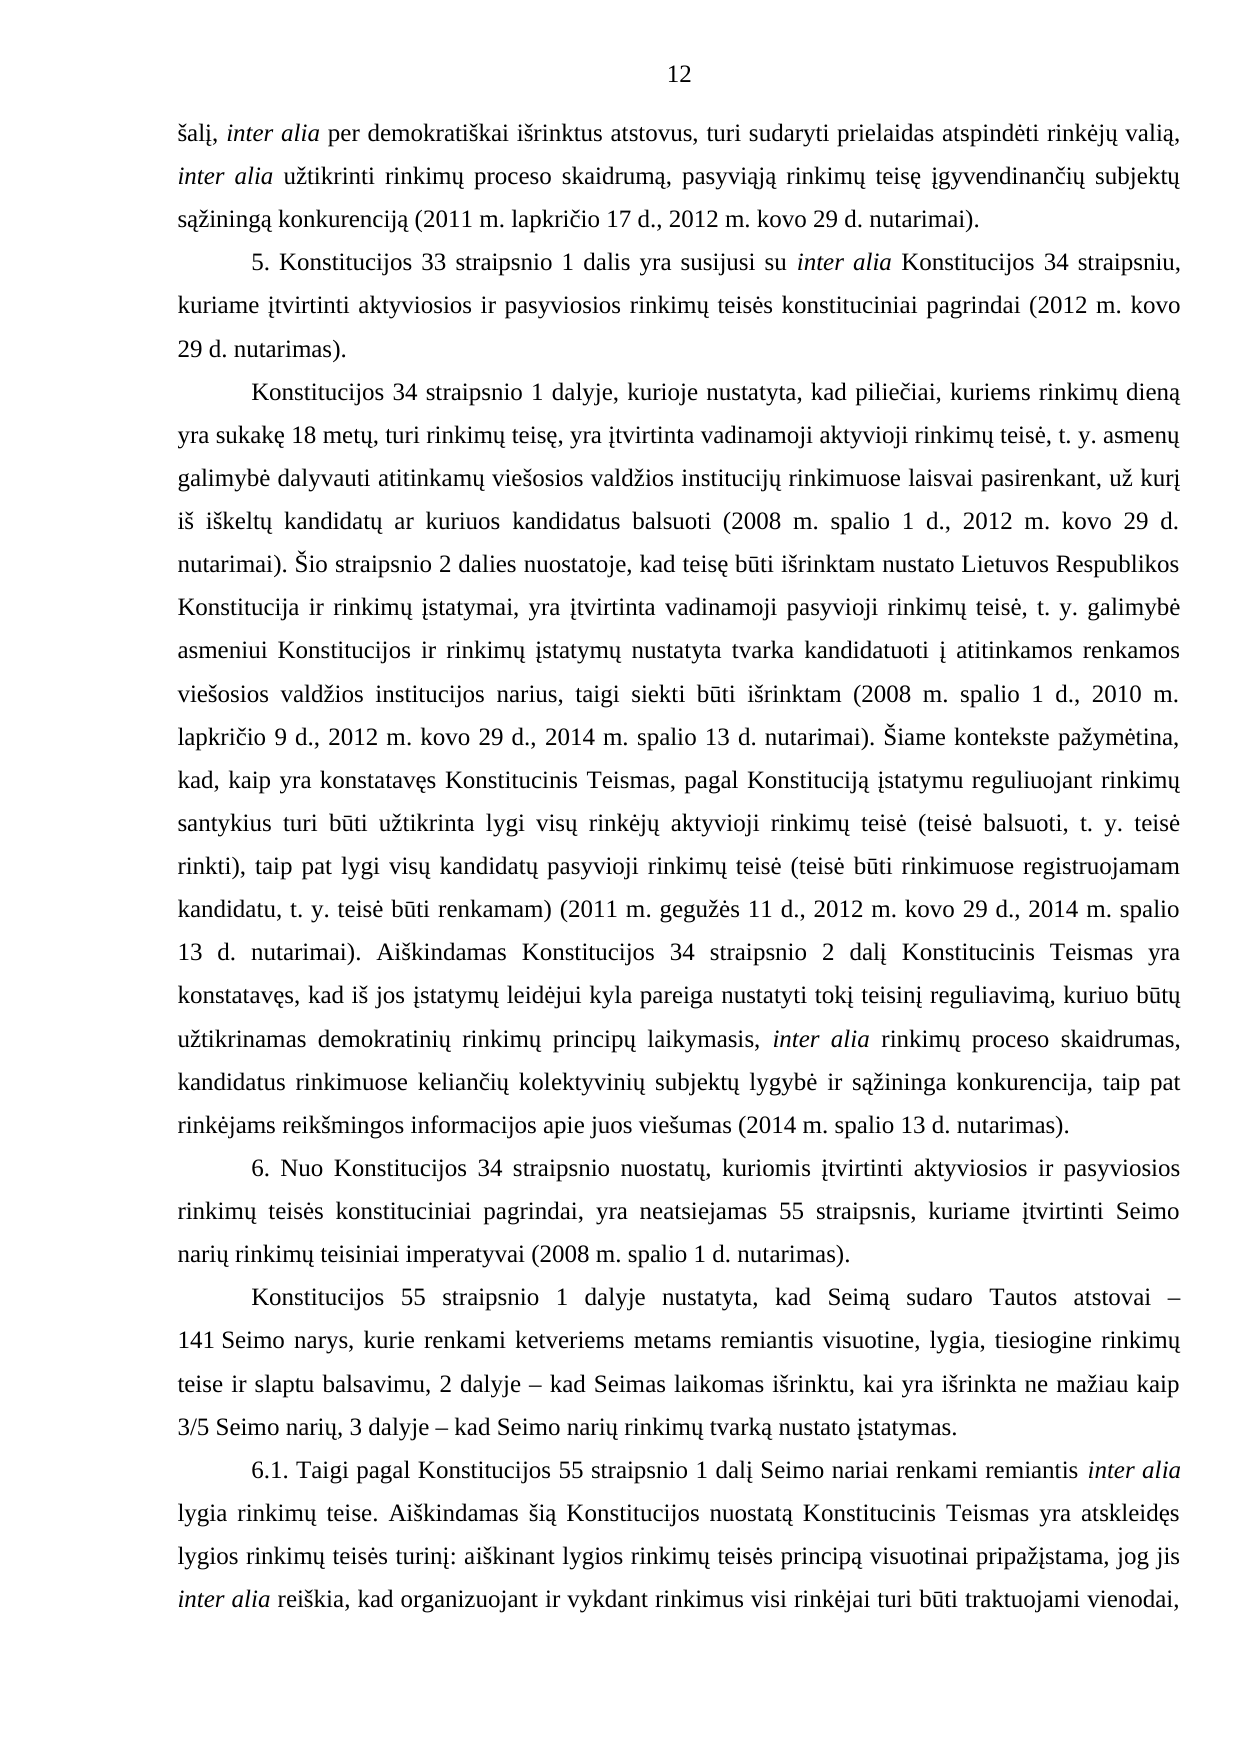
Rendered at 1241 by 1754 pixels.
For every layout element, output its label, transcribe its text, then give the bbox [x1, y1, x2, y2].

text 5. Konstitucijos 33 straipsnio 1 dalis yra susijusi su inter alia Konstitucijos 34 straipsniu, kuriame įtvirtinti aktyviosios ir pasyviosios rinkimų teisės konstituciniai pagrindai (2012 m. kovo 29 d. nutarimas). [177, 247, 1181, 362]
text Konstitucijos 55 straipsnio 1 dalyje nustatyta, kad Seimą sudaro Tautos atstovai – 141 Seimo narys, kurie renkami ketveriems metams remiantis visuotine, lygia, tiesiogine rinkimų teise ir slaptu balsavimu, 2 dalyje – kad Seimas laikomas išrinktu, kai yra išrinkta ne mažiau kaip 3/5 Seimo narių, 3 dalyje – kad Seimo narių rinkimų tvarką nustato įstatymas. [177, 1282, 1181, 1441]
text šalį, inter alia per demokratiškai išrinktus atstovus, turi sudaryti prielaidas atspindėti rinkėjų valią, inter alia užtikrinti rinkimų proceso skaidrumą, pasyviąją rinkimų teisę įgyvendinančių subjektų sąžiningą konkurenciją (2011 m. lapkričio 17 d., 2012 m. kovo 29 d. nutarimai). [177, 118, 1181, 233]
text 6. Nuo Konstitucijos 34 straipsnio nuostatų, kuriomis įtvirtinti aktyviosios ir pasyviosios rinkimų teisės konstituciniai pagrindai, yra neatsiejamas 55 straipsnis, kuriame įtvirtinti Seimo narių rinkimų teisiniai imperatyvai (2008 m. spalio 1 d. nutarimas). [177, 1153, 1181, 1268]
text Konstitucijos 34 straipsnio 1 dalyje, kurioje nustatyta, kad piliečiai, kuriems rinkimų dieną yra sukakę 18 metų, turi rinkimų teisę, yra įtvirtinta vadinamoji aktyvioji rinkimų teisė, t. y. asmenų galimybė dalyvauti atitinkamų viešosios valdžios institucijų rinkimuose laisvai pasirenkant, už kurį iš iškeltų kandidatų ar kuriuos kandidatus balsuoti (2008 m. spalio 1 d., 2012 m. kovo 29 d. nutarimai). Šio straipsnio 2 dalies nuostatoje, kad teisę būti išrinktam nustato Lietuvos Respublikos Konstitucija ir rinkimų įstatymai, yra įtvirtinta vadinamoji pasyvioji rinkimų teisė, t. y. galimybė asmeniui Konstitucijos ir rinkimų įstatymų nustatyta tvarka kandidatuoti į atitinkamos renkamos viešosios valdžios institucijos narius, taigi siekti būti išrinktam (2008 m. spalio 1 d., 2010 m. lapkričio 9 d., 2012 m. kovo 29 d., 2014 m. spalio 13 d. nutarimai). Šiame kontekste pažymėtina, kad, kaip yra konstatavęs Konstitucinis Teismas, pagal Konstituciją įstatymu reguliuojant rinkimų santykius turi būti užtikrinta lygi visų rinkėjų aktyvioji rinkimų teisė (teisė balsuoti, t. y. teisė rinkti), taip pat lygi visų kandidatų pasyvioji rinkimų teisė (teisė būti rinkimuose registruojamam kandidatu, t. y. teisė būti renkamam) (2011 m. gegužės 11 d., 2012 m. kovo 29 d., 2014 m. spalio 13 d. nutarimai). Aiškindamas Konstitucijos 34 straipsnio 2 dalį Konstitucinis Teismas yra konstatavęs, kad iš jos įstatymų leidėjui kyla pareiga nustatyti tokį teisinį reguliavimą, kuriuo būtų užtikrinamas demokratinių rinkimų principų laikymasis, inter alia rinkimų proceso skaidrumas, kandidatus rinkimuose keliančių kolektyvinių subjektų lygybė ir sąžininga konkurencija, taip pat rinkėjams reikšmingos informacijos apie juos viešumas (2014 m. spalio 13 d. nutarimas). [177, 377, 1181, 1139]
text 6.1. Taigi pagal Konstitucijos 55 straipsnio 1 dalį Seimo nariai renkami remiantis inter alia lygia rinkimų teise. Aiškindamas šią Konstitucijos nuostatą Konstitucinis Teismas yra atskleidęs lygios rinkimų teisės turinį: aiškinant lygios rinkimų teisės principą visuotinai pripažįstama, jog jis inter alia reiškia, kad organizuojant ir vykdant rinkimus visi rinkėjai turi būti traktuojami vienodai, [177, 1455, 1181, 1613]
